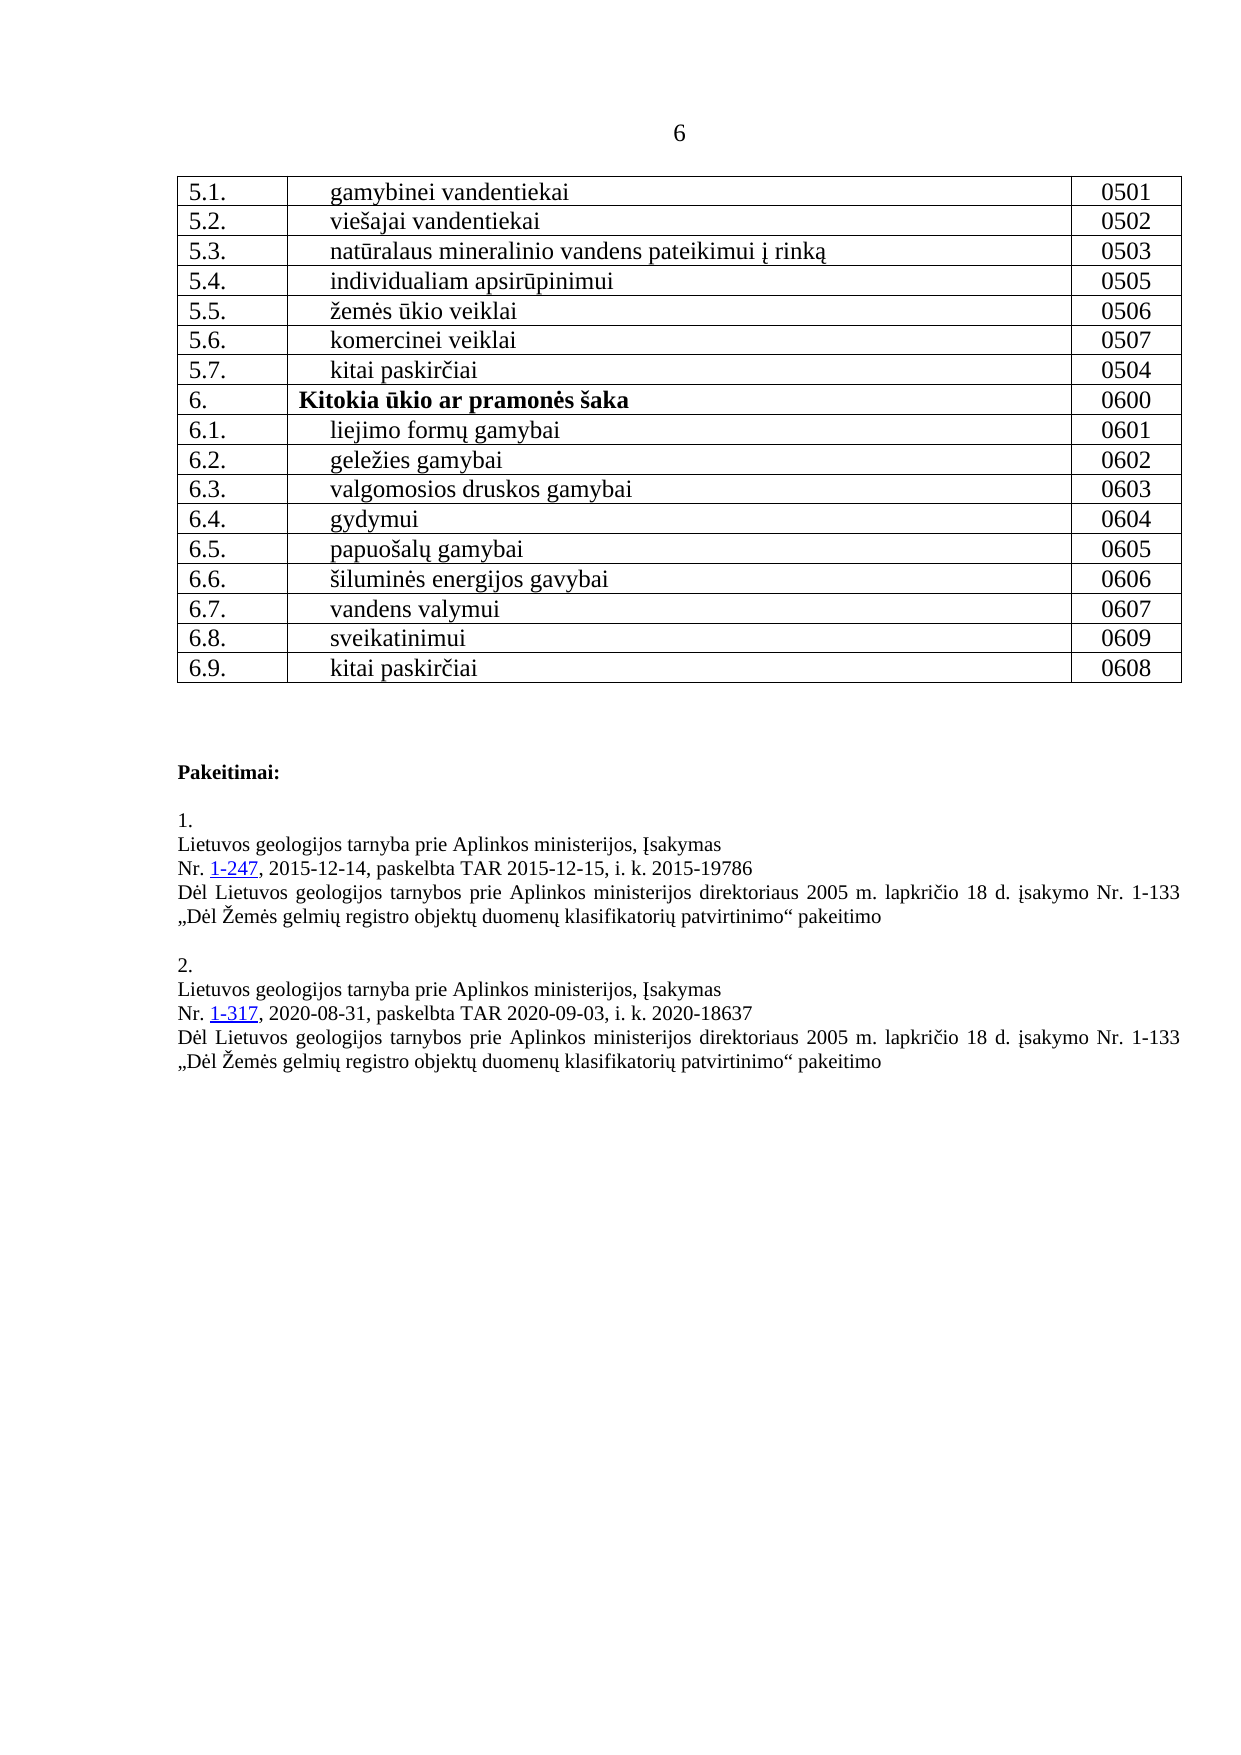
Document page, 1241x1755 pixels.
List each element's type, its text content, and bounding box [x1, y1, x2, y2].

text Lietuvos geologijos tarnyba prie Aplinkos ministerijos, Įsakymas [177, 977, 1181, 1001]
table_cell 0604 [1072, 504, 1181, 533]
table_cell 0603 [1072, 475, 1181, 503]
text 2. [177, 952, 1181, 977]
table_cell geležies gamybai [288, 445, 1071, 473]
text Dėl Lietuvos geologijos tarnybos prie Aplinkos ministerijos direktoriaus 2005 m. lapkričio 18 d. įsakymo Nr. 1-133 „Dėl Žemės gelmių registro objektų duomenų klasifikatorių patvirtinimo“ pakeitimo [177, 880, 1181, 928]
table_cell 6.9. [178, 653, 287, 682]
table_cell 6.5. [178, 534, 287, 563]
table_cell 5.3. [178, 236, 287, 265]
table_cell vandens valymui [288, 594, 1071, 622]
table_cell kitai paskirčiai [288, 653, 1071, 682]
table_cell 6.6. [178, 564, 287, 593]
table_cell 6.3. [178, 475, 287, 503]
table_cell 0609 [1072, 624, 1181, 652]
table_cell 6.2. [178, 445, 287, 473]
table_cell 0506 [1072, 296, 1181, 324]
table_cell valgomosios druskos gamybai [288, 475, 1071, 503]
table_cell 5.7. [178, 355, 287, 384]
table_cell sveikatinimui [288, 624, 1071, 652]
table_cell 0606 [1072, 564, 1181, 593]
table_cell 6.7. [178, 594, 287, 622]
text Pakeitimai: [177, 760, 1181, 784]
table_cell Kitokia ūkio ar pramonės šaka [288, 385, 1071, 414]
table_cell 5.6. [178, 326, 287, 354]
table_cell natūralaus mineralinio vandens pateikimui į rinką [288, 236, 1071, 265]
table_cell 6.4. [178, 504, 287, 533]
table_cell individualiam apsirūpinimui [288, 266, 1071, 295]
table_cell 0504 [1072, 355, 1181, 384]
table_cell 0502 [1072, 206, 1181, 235]
text 1. [177, 808, 1181, 832]
table_cell papuošalų gamybai [288, 534, 1071, 563]
table_cell 0602 [1072, 445, 1181, 473]
text Dėl Lietuvos geologijos tarnybos prie Aplinkos ministerijos direktoriaus 2005 m. lapkričio 18 d. įsakymo Nr. 1-133 „Dėl Žemės gelmių registro objektų duomenų klasifikatorių patvirtinimo“ pakeitimo [177, 1025, 1181, 1073]
table_cell žemės ūkio veiklai [288, 296, 1071, 324]
table_cell 6. [178, 385, 287, 414]
table_cell šiluminės energijos gavybai [288, 564, 1071, 593]
table_cell 0607 [1072, 594, 1181, 622]
table_cell 6.8. [178, 624, 287, 652]
table_cell 5.5. [178, 296, 287, 324]
text Nr. 1-317, 2020-08-31, paskelbta TAR 2020-09-03, i. k. 2020-18637 [177, 1001, 1181, 1025]
table_cell 0605 [1072, 534, 1181, 563]
table_cell 0501 [1072, 177, 1181, 205]
table_cell viešajai vandentiekai [288, 206, 1071, 235]
table_cell 5.4. [178, 266, 287, 295]
table_cell gamybinei vandentiekai [288, 177, 1071, 205]
table_cell 0601 [1072, 415, 1181, 444]
table_cell liejimo formų gamybai [288, 415, 1071, 444]
table_cell 6.1. [178, 415, 287, 444]
text Lietuvos geologijos tarnyba prie Aplinkos ministerijos, Įsakymas [177, 832, 1181, 856]
table_cell komercinei veiklai [288, 326, 1071, 354]
table_cell 0503 [1072, 236, 1181, 265]
table_cell 5.2. [178, 206, 287, 235]
table_cell 5.1. [178, 177, 287, 205]
table_cell 0505 [1072, 266, 1181, 295]
text Nr. 1-247, 2015-12-14, paskelbta TAR 2015-12-15, i. k. 2015-19786 [177, 856, 1181, 880]
table_cell gydymui [288, 504, 1071, 533]
table_cell kitai paskirčiai [288, 355, 1071, 384]
table_cell 0608 [1072, 653, 1181, 682]
table_cell 0600 [1072, 385, 1181, 414]
table_cell 0507 [1072, 326, 1181, 354]
